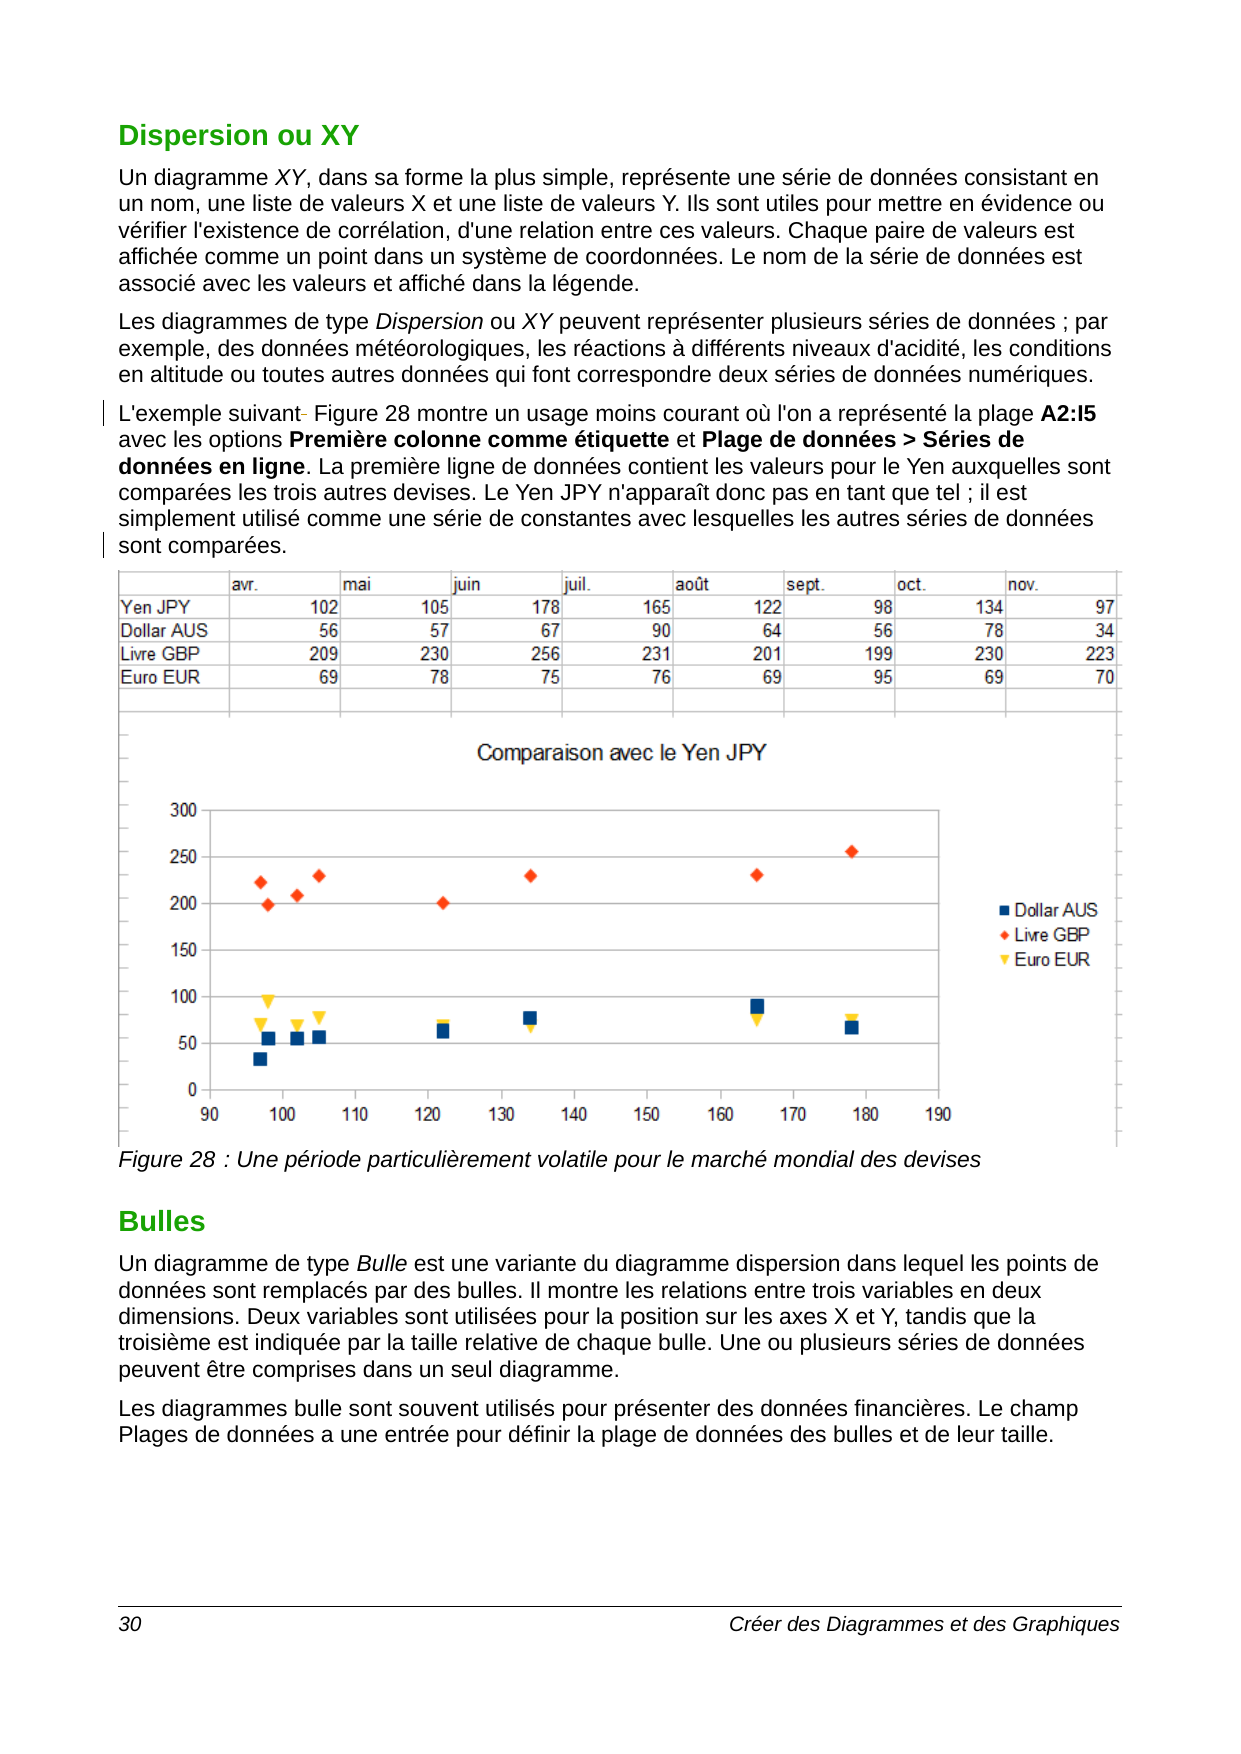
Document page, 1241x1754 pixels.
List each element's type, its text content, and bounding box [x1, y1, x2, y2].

text Les diagrammes bulle sont souvent utilisés pour présenter des données financières. Le champ Plages de données a une entrée pour définir la plage de données des bulles et de leur taille. [118, 1394, 1122, 1447]
text Un diagramme de type Bulle est une variante du diagramme dispersion dans lequel les points de données sont remplacés par des bulles. Il montre les relations entre trois variables en deux dimensions. Deux variables sont utilisées pour la position sur les axes X et Y, tandis que la troisième est indiquée par la taille relative de chaque bulle. Une ou plusieurs séries de données peuvent être comprises dans un seul diagramme. [118, 1250, 1122, 1382]
text Les diagrammes de type Dispersion ou XY peuvent représenter plusieurs séries de données ; par exemple, des données météorologiques, les réactions à différents niveaux d'acidité, les conditions en altitude ou toutes autres données qui font correspondre deux séries de données numériques. [118, 308, 1122, 387]
text Figure 28 : Une période particulièrement volatile pour le marché mondial des devises [118, 1147, 1122, 1173]
text L'exemple suivant Figure 28 montre un usage moins courant où l'on a représenté la plage A2:I5 avec les options Première colonne comme étiquette et Plage de données > Séries de données en ligne. La première ligne de données contient les valeurs pour le Yen auxquelles sont comparées les trois autres devises. Le Yen JPY n'apparaît donc pas en tant que tel ; il est simplement utilisé comme une série de constantes avec lesquelles les autres séries de données sont comparées. [118, 400, 1122, 558]
subtitle Bulles [118, 1204, 1122, 1238]
picture [118, 570, 1123, 1147]
subtitle Dispersion ou XY [118, 118, 1122, 152]
text Un diagramme XY, dans sa forme la plus simple, représente une série de données consistant en un nom, une liste de valeurs X et une liste de valeurs Y. Ils sont utiles pour mettre en évidence ou vérifier l'existence de corrélation, d'une relation entre ces valeurs. Chaque paire de valeurs est affichée comme un point dans un système de coordonnées. Le nom de la série de données est associé avec les valeurs et affiché dans la légende. [118, 164, 1122, 296]
